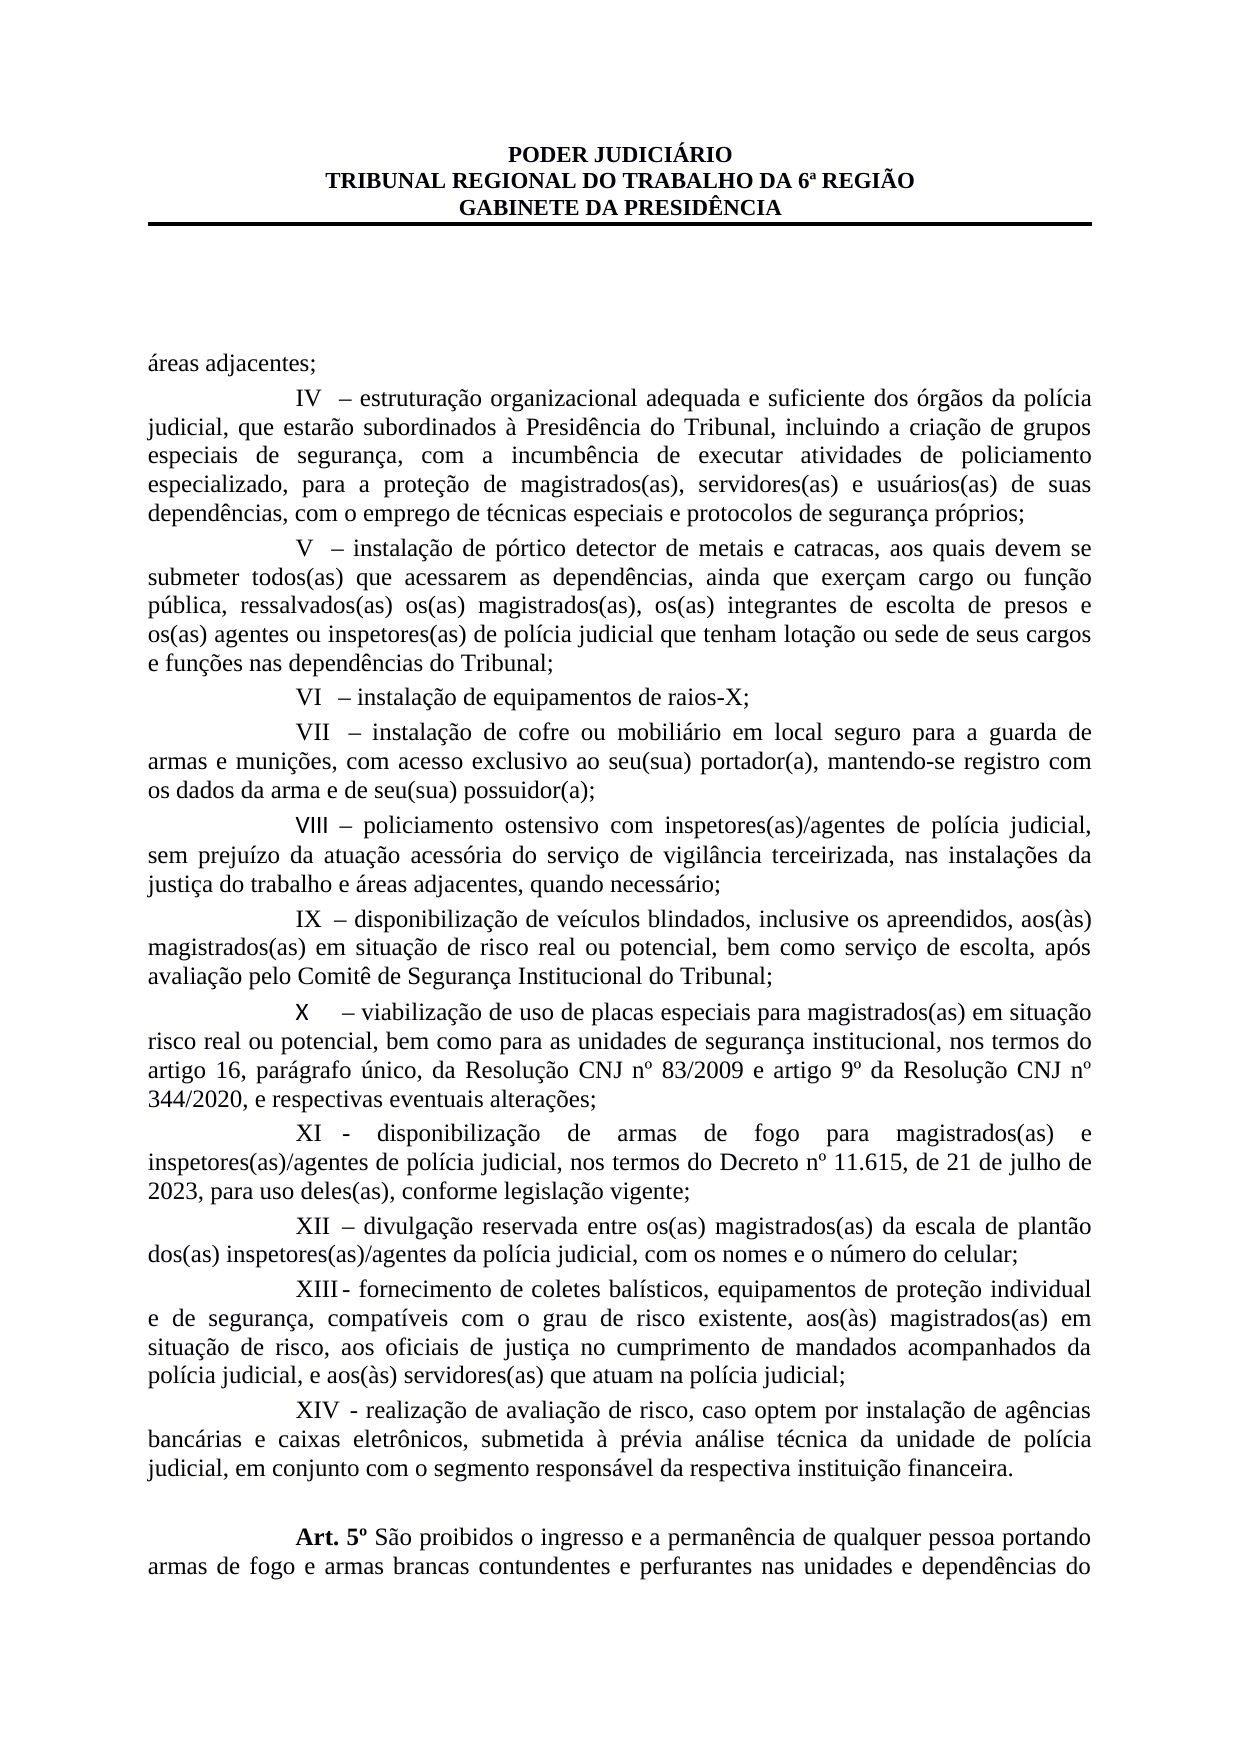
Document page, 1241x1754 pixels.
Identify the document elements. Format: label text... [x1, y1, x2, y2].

list – disponibilização de veículos blindados, inclusive os apreendidos, aos(às) magistrados(as) em situação de risco real ou potencial, bem como serviço de escolta, após avaliação pelo Comitê de Segurança Institucional do Tribunal; [148, 904, 1092, 990]
list - disponibilização de armas de fogo para magistrados(as) e inspetores(as)/agentes de polícia judicial, nos termos do Decreto nº 11.615, de 21 de julho de 2023, para uso deles(as), conforme legislação vigente; [148, 1118, 1092, 1205]
list – instalação de pórtico detector de metais e catracas, aos quais devem se submeter todos(as) que acessarem as dependências, ainda que exerçam cargo ou função pública, ressalvados(as) os(as) magistrados(as), os(as) integrantes de escolta de presos e os(as) agentes ou inspetores(as) de polícia judicial que tenham lotação ou sede de seus cargos e funções nas dependências do Tribunal; [148, 533, 1092, 677]
list – viabilização de uso de placas especiais para magistrados(as) em situação risco real ou potencial, bem como para as unidades de segurança institucional, nos termos do artigo 16, parágrafo único, da Resolução CNJ nº 83/2009 e artigo 9º da Resolução CNJ nº 344/2020, e respectivas eventuais alterações; [148, 996, 1092, 1113]
list – estruturação organizacional adequada e suficiente dos órgãos da polícia judicial, que estarão subordinados à Presidência do Tribunal, incluindo a criação de grupos especiais de segurança, com a incumbência de executar atividades de policiamento especializado, para a proteção de magistrados(as), servidores(as) e usuários(as) de suas dependências, com o emprego de técnicas especiais e protocolos de segurança próprios; [148, 383, 1092, 527]
list – instalação de cofre ou mobiliário em local seguro para a guarda de armas e munições, com acesso exclusivo ao seu(sua) portador(a), mantendo-se registro com os dados da arma e de seu(sua) possuidor(a); [148, 717, 1092, 803]
list - realização de avaliação de risco, caso optem por instalação de agências bancárias e caixas eletrônicos, submetida à prévia análise técnica da unidade de polícia judicial, em conjunto com o segmento responsável da respectiva instituição financeira. [148, 1395, 1092, 1481]
list – policiamento ostensivo com inspetores(as)/agentes de polícia judicial, sem prejuízo da atuação acessória do serviço de vigilância terceirizada, nas instalações da justiça do trabalho e áreas adjacentes, quando necessário; [148, 809, 1092, 897]
list – instalação de equipamentos de raios-X; [148, 682, 1092, 711]
list áreas adjacentes; [148, 348, 1092, 376]
text Art. 5º São proibidos o ingresso e a permanência de qualquer pessoa portando armas de fogo e armas brancas contundentes e perfurantes nas unidades e dependências do [148, 1522, 1092, 1579]
list - fornecimento de coletes balísticos, equipamentos de proteção individual e de segurança, compatíveis com o grau de risco existente, aos(às) magistrados(as) em situação de risco, aos oficiais de justiça no cumprimento de mandados acompanhados da polícia judicial, e aos(às) servidores(as) que atuam na polícia judicial; [148, 1274, 1092, 1389]
list – divulgação reservada entre os(as) magistrados(as) da escala de plantão dos(as) inspetores(as)/agentes da polícia judicial, com os nomes e o número do celular; [148, 1211, 1092, 1268]
